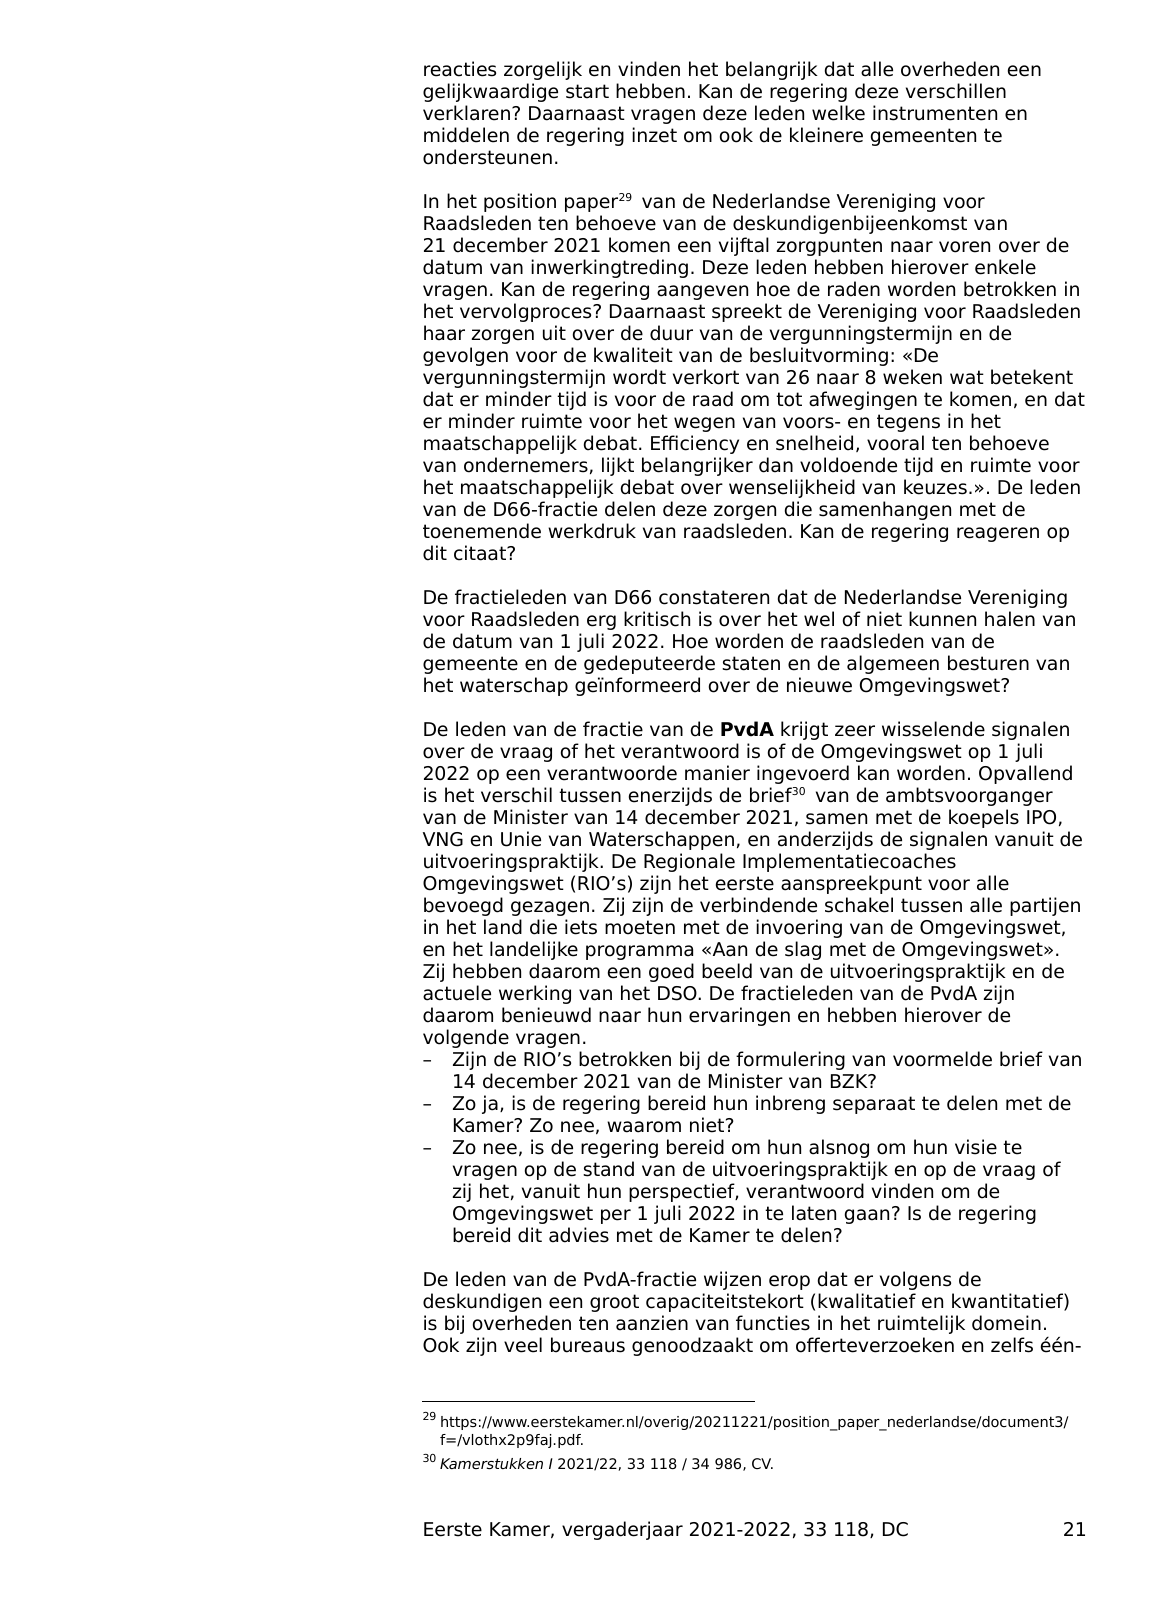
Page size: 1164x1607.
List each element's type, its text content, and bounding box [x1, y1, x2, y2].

text reacties zorgelijk en vinden het belangrijk dat alle overheden een gelijkwaardige start hebben. Kan de regering deze verschillen verklaren? Daarnaast vragen deze leden welke instrumenten en middelen de regering inzet om ook de kleinere gemeenten te ondersteunen. [422, 59, 1087, 169]
text De fractieleden van D66 constateren dat de Nederlandse Vereniging voor Raadsleden erg kritisch is over het wel of niet kunnen halen van de datum van 1 juli 2022. Hoe worden de raadsleden van de gemeente en de gedeputeerde staten en de algemeen besturen van het waterschap geïnformeerd over de nieuwe Omgevingswet? [422, 587, 1087, 697]
text In het position paper van de Nederlandse Vereniging voor Raadsleden ten behoeve van de deskundigenbijeenkomst van 21 december 2021 komen een vijftal zorgpunten naar voren over de datum van inwerkingtreding. Deze leden hebben hierover enkele vragen. Kan de regering aangeven hoe de raden worden betrokken in het vervolgproces? Daarnaast spreekt de Vereniging voor Raadsleden haar zorgen uit over de duur van de vergunningstermijn en de gevolgen voor de kwaliteit van de besluitvorming: «De vergunningstermijn wordt verkort van 26 naar 8 weken wat betekent dat er minder tijd is voor de raad om tot afwegingen te komen, en dat er minder ruimte voor het wegen van voors- en tegens in het maatschappelijk debat. Efficiency en snelheid, vooral ten behoeve van ondernemers, lijkt belangrijker dan voldoende tijd en ruimte voor het maatschappelijk debat over wenselijkheid van keuzes.». De leden van de D66-fractie delen deze zorgen die samenhangen met de toenemende werkdruk van raadsleden. Kan de regering reageren op dit citaat? [422, 191, 1087, 565]
text https://www.eerstekamer.nl/overig/20211221/position_paper_nederlandse/document3/f=/vlothx2p9faj.pdf. [422, 1410, 1087, 1449]
text – Zo nee, is de regering bereid om hun alsnog om hun visie te vragen op de stand van de uitvoeringspraktijk en op de vraag of zij het, vanuit hun perspectief, verantwoord vinden om de Omgevingswet per 1 juli 2022 in te laten gaan? Is de regering bereid dit advies met de Kamer te delen? [422, 1137, 1087, 1247]
text Kamerstukken I 2021/22, 33 118 / 34 986, CV. [422, 1452, 1087, 1474]
text De leden van de PvdA-fractie wijzen erop dat er volgens de deskundigen een groot capaciteitstekort (kwalitatief en kwantitatief) is bij overheden ten aanzien van functies in het ruimtelijk domein. Ook zijn veel bureaus genoodzaakt om offerteverzoeken en zelfs één- [422, 1269, 1087, 1357]
text – Zijn de RIO’s betrokken bij de formulering van voormelde brief van 14 december 2021 van de Minister van BZK? [422, 1049, 1087, 1093]
text De leden van de fractie van de PvdA krijgt zeer wisselende signalen over de vraag of het verantwoord is of de Omgevingswet op 1 juli 2022 op een verantwoorde manier ingevoerd kan worden. Opvallend is het verschil tussen enerzijds de brief van de ambtsvoorganger van de Minister van 14 december 2021, samen met de koepels IPO, VNG en Unie van Waterschappen, en anderzijds de signalen vanuit de uitvoeringspraktijk. De Regionale Implementatiecoaches Omgevingswet (RIO’s) zijn het eerste aanspreekpunt voor alle bevoegd gezagen. Zij zijn de verbindende schakel tussen alle partijen in het land die iets moeten met de invoering van de Omgevingswet, en het landelijke programma «Aan de slag met de Omgevingswet». Zij hebben daarom een goed beeld van de uitvoeringspraktijk en de actuele werking van het DSO. De fractieleden van de PvdA zijn daarom benieuwd naar hun ervaringen en hebben hierover de volgende vragen. [422, 719, 1087, 1049]
text – Zo ja, is de regering bereid hun inbreng separaat te delen met de Kamer? Zo nee, waarom niet? [422, 1093, 1087, 1137]
